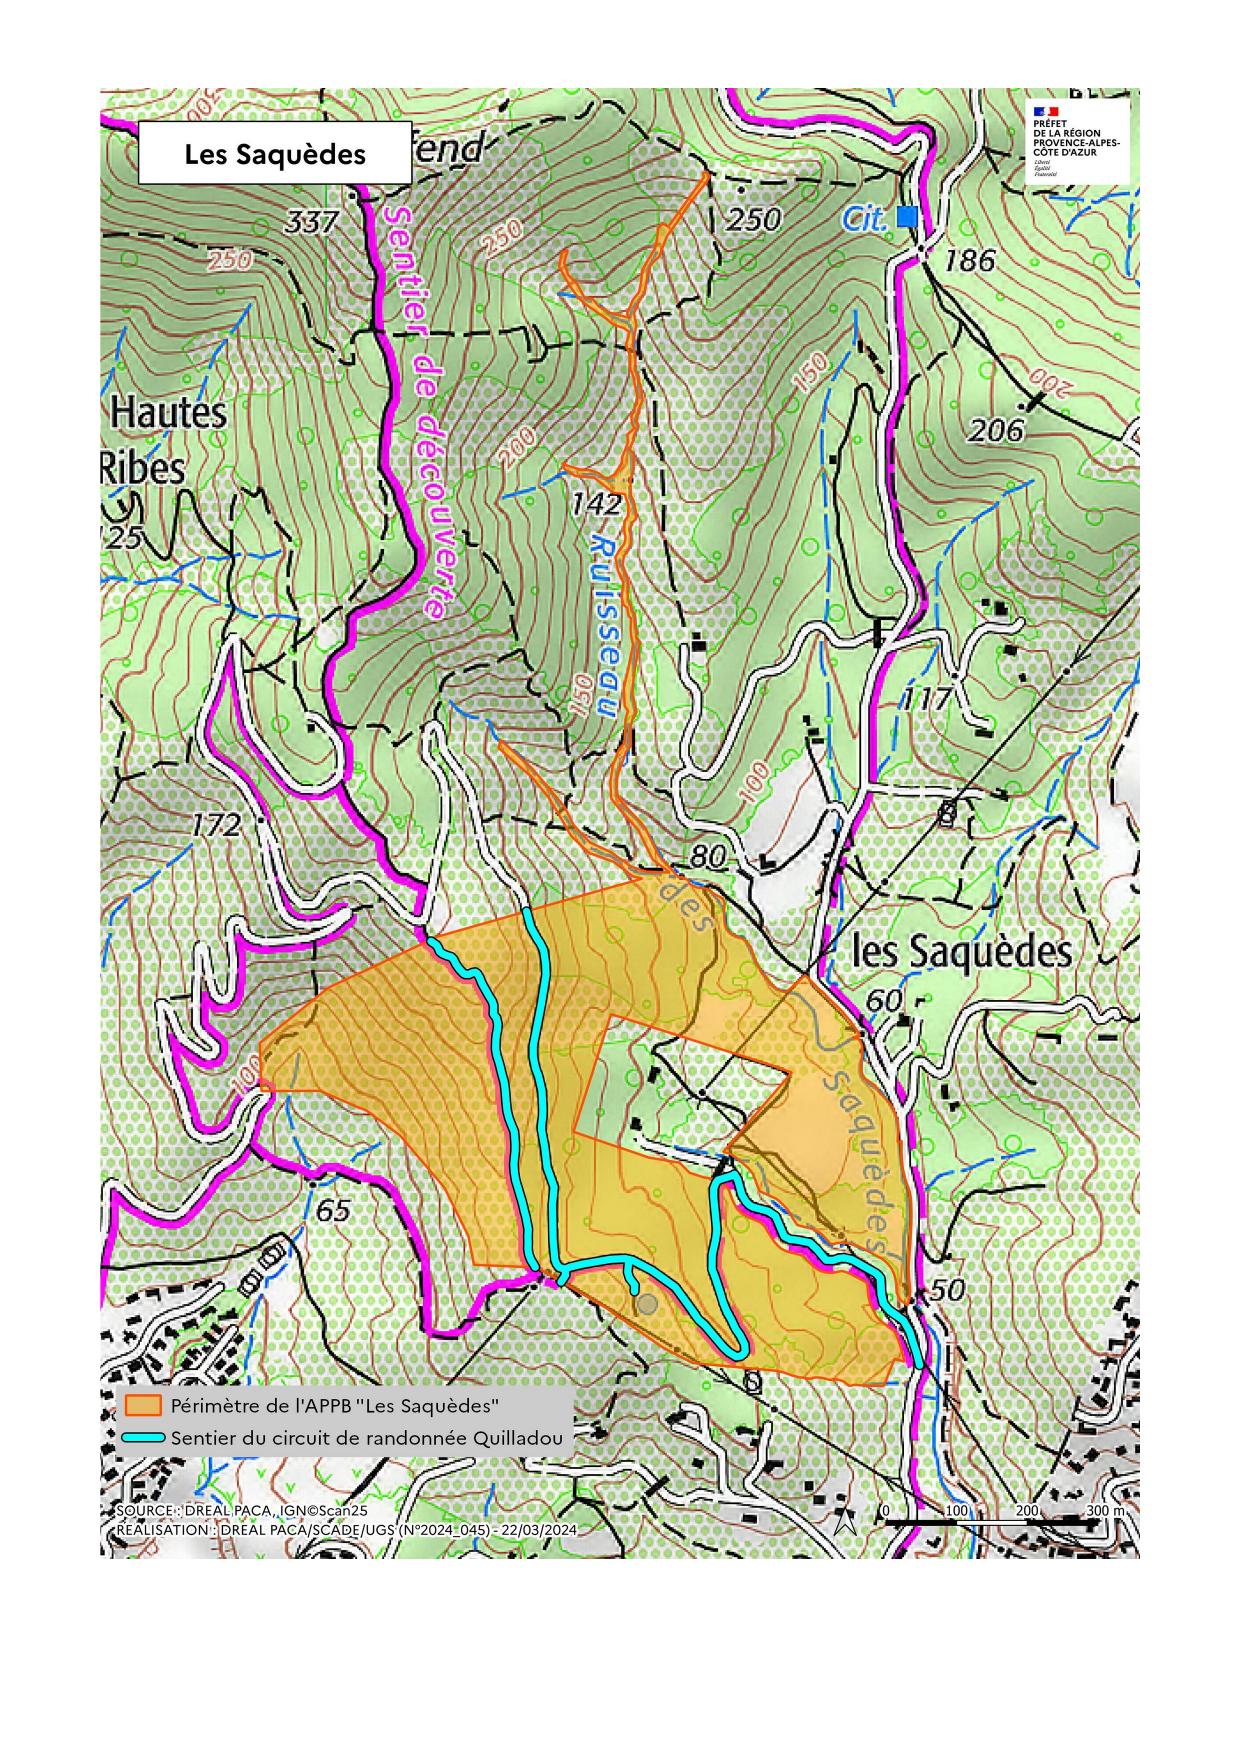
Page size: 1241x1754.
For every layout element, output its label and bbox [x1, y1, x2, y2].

picture [100, 88, 1140, 1559]
